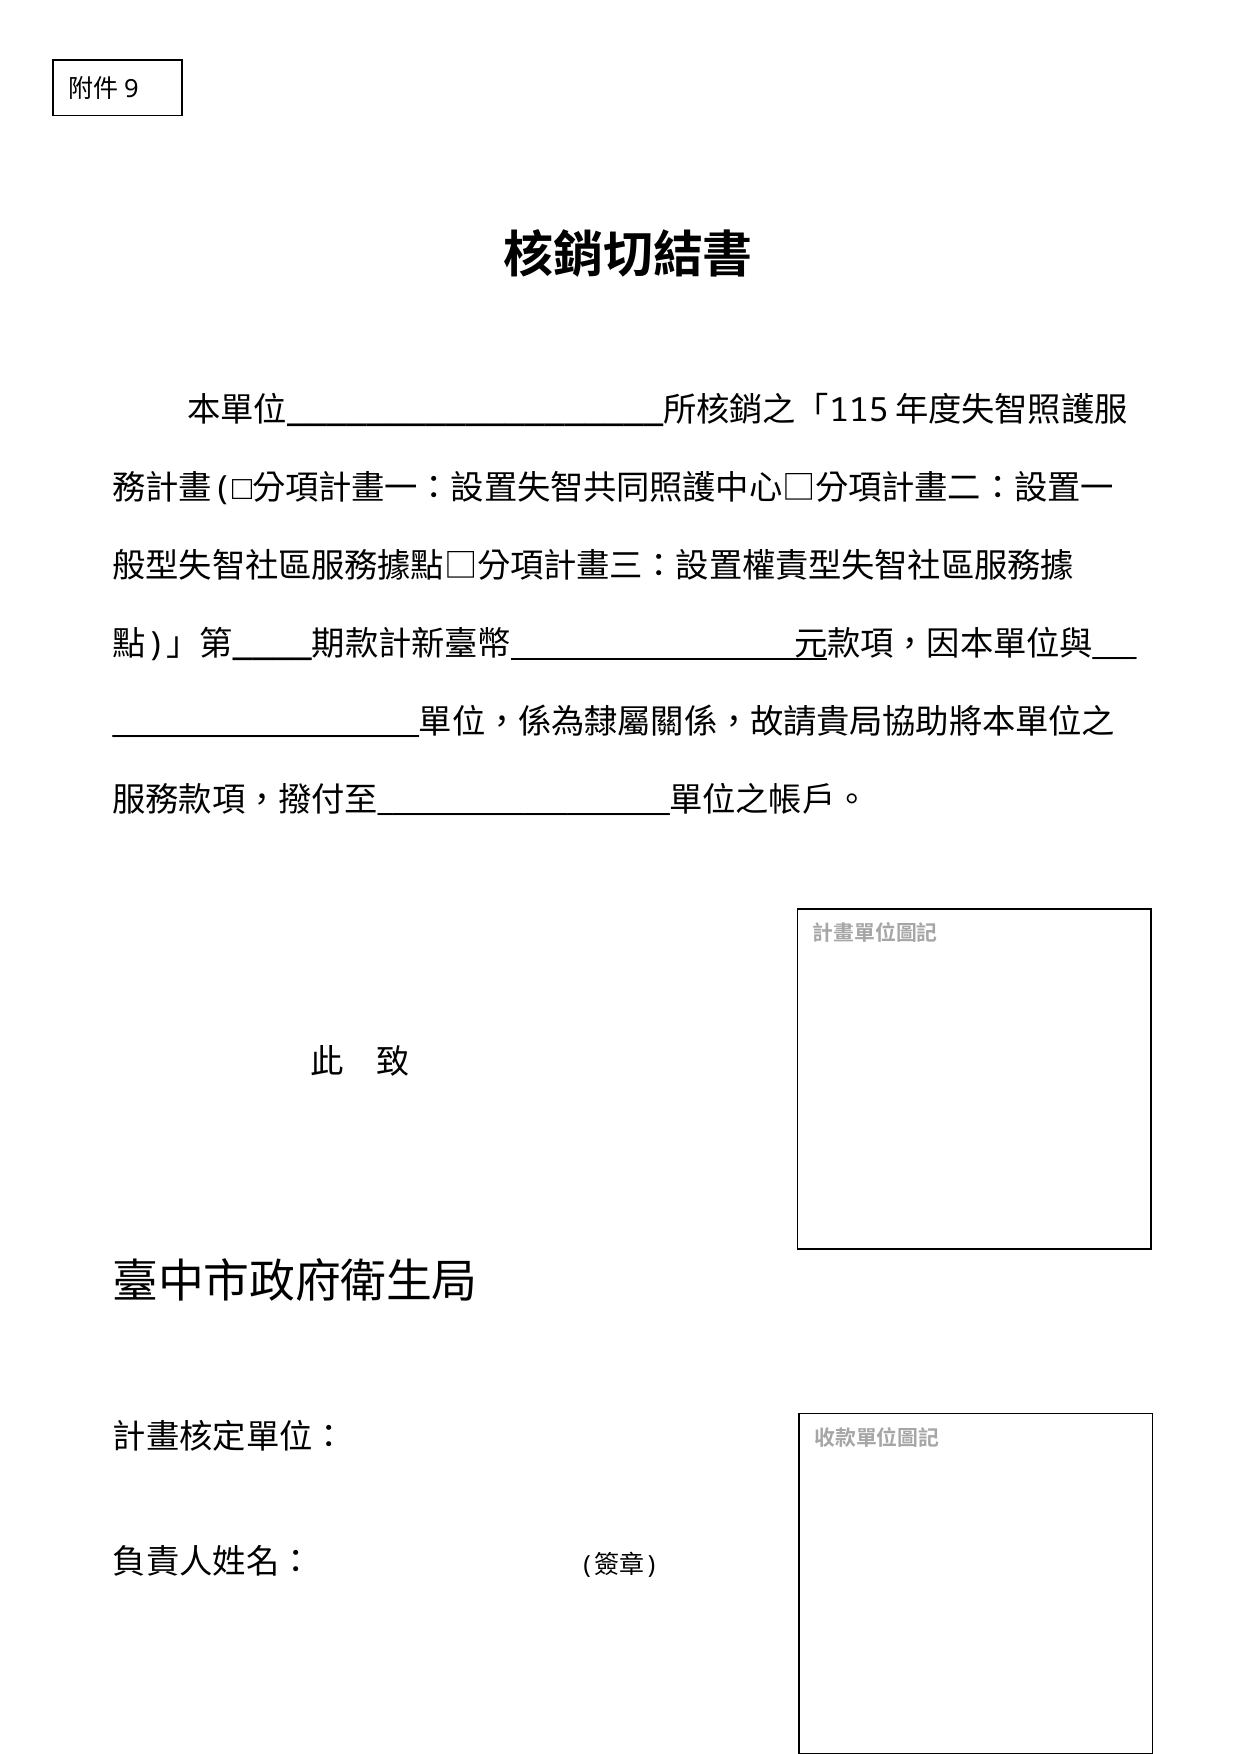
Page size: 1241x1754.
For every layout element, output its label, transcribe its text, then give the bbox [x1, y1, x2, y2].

text 此 致 [112, 1018, 797, 1080]
text 本單位___________________所核銷之「115年度失智照護服務計畫(□分項計畫一：設置失智共同照護中心□分項計畫二：設置一般型失智社區服務據點□分項計畫三：設置權責型失智社區服務據點)」第____期款計新臺幣 元款項，因本單位與________________________單位，係為隸屬關係，故請貴局協助將本單位之服務款項，撥付至____________________單位之帳戶。 [112, 365, 1144, 818]
text 核銷切結書 [112, 177, 1144, 302]
text 臺中市政府衛生局 [112, 1205, 1144, 1330]
text 負責人姓名： (簽章) [112, 1518, 798, 1580]
text 計畫核定單位： [112, 1393, 1144, 1455]
text 附件9 [68, 68, 166, 104]
